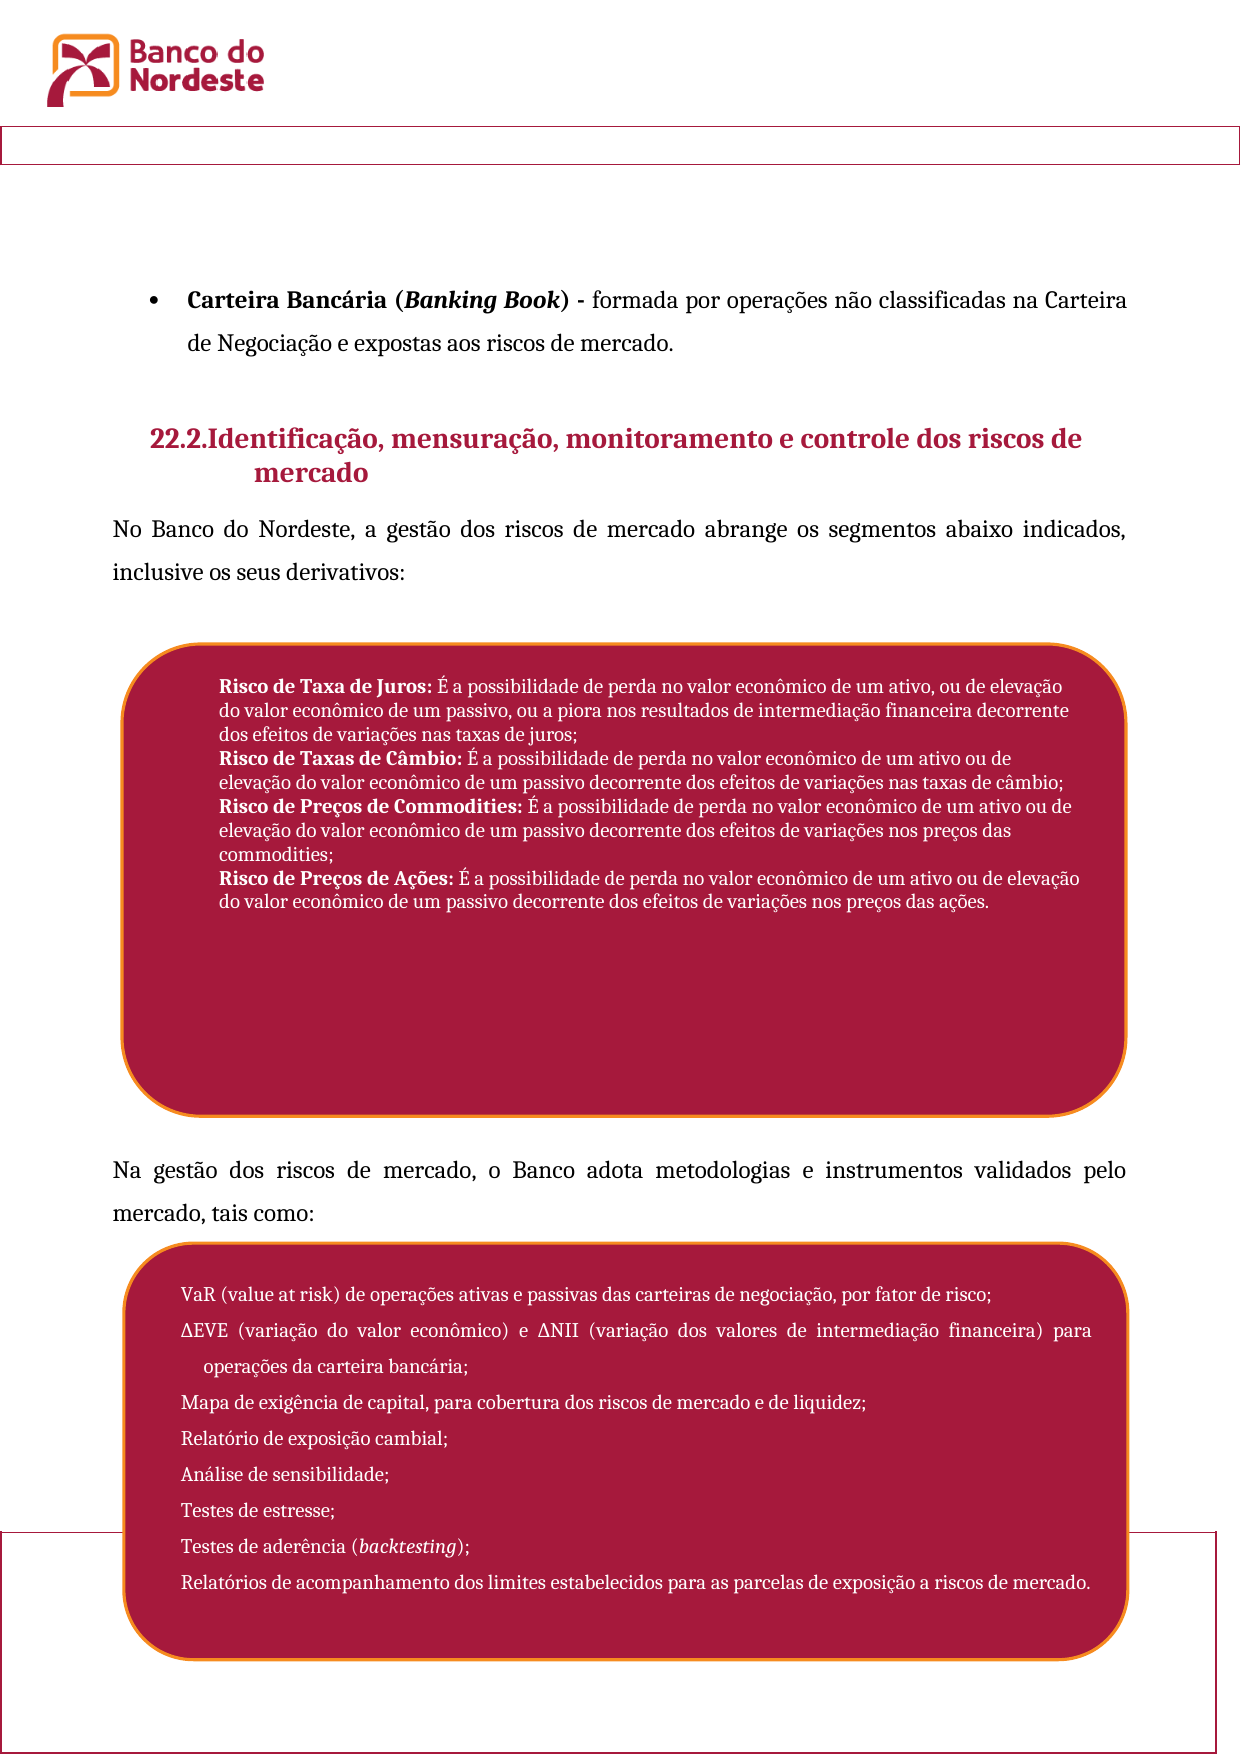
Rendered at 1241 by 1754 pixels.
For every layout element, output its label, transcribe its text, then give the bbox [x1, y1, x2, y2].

text Na gestão dos riscos de mercado, o Banco adota metodologias e instrumentos validados pelo mercado, tais como: [112, 1156, 1128, 1228]
list Carteira Bancária (Banking Book) - formada por operações não classificadas na Carteira de Negociação e expostas aos riscos de mercado. [150, 286, 1128, 358]
list Identificação, mensuração, monitoramento e controle dos riscos de mercado [150, 422, 1128, 489]
text No Banco do Nordeste, a gestão dos riscos de mercado abrange os segmentos abaixo indicados, inclusive os seus derivativos: [112, 514, 1128, 586]
